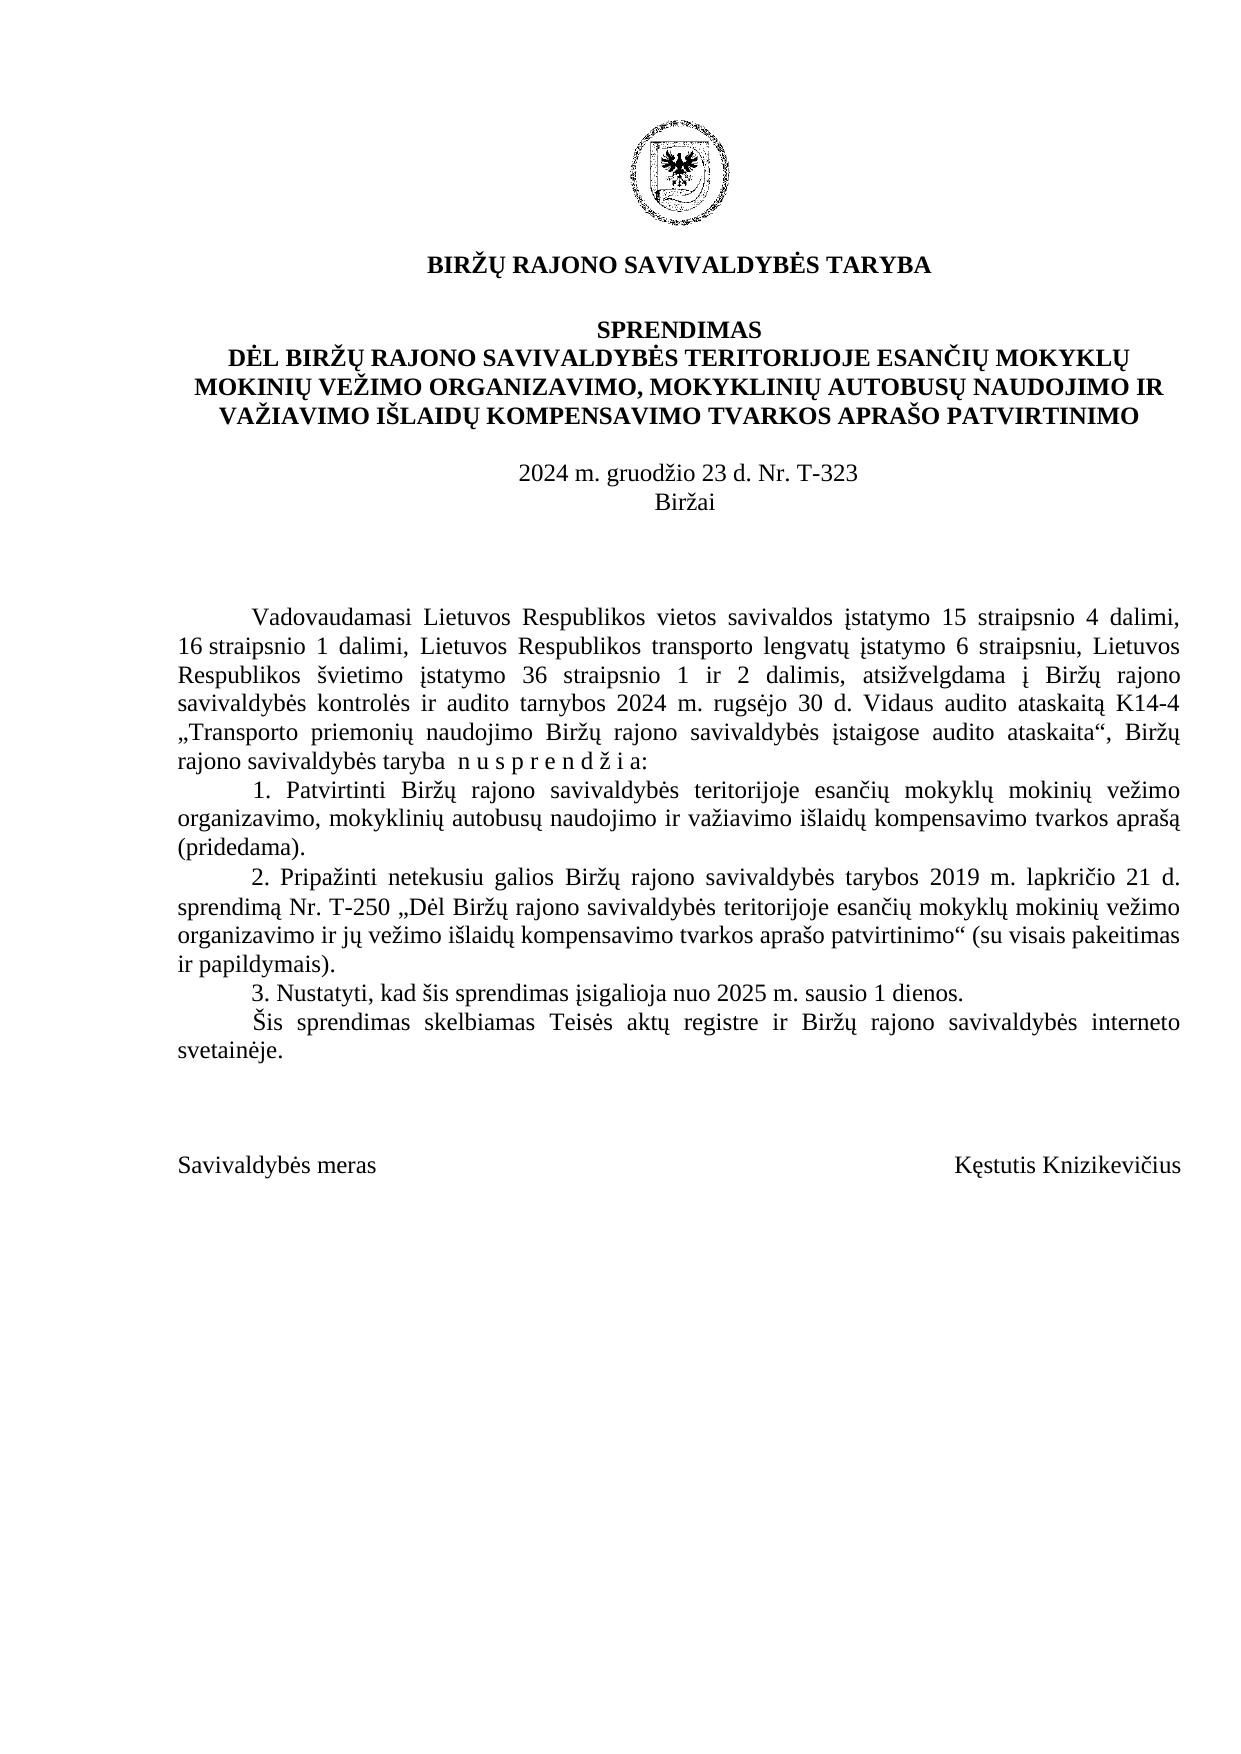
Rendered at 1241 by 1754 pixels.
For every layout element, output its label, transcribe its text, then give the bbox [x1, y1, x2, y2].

text Dėl BIRŽŲ RAJONO SAVIVALDYBĖS TERITORIJOJE ESANČIŲ MOKYKLŲ MOKINIŲ VEŽIMO organizavimo, MOKYKLINIŲ AUTOBUSŲ NAUDOJIMO IR vAŽIAVIMO IŠLAIDŲ kompensavimo TVARKOS APRAŠO PATVIRTINIMO [177, 343, 1181, 430]
text Šis sprendimas skelbiamas Teisės aktų registre ir Biržų rajono savivaldybės interneto svetainėje. [177, 1007, 1181, 1064]
text 3. Nustatyti, kad šis sprendimas įsigalioja nuo 2025 m. sausio 1 dienos. [177, 978, 1181, 1007]
text 2024 m. gruodžio 23 d. Nr. T-323 [188, 458, 1181, 487]
text Savivaldybės meras Kęstutis Knizikevičius [177, 1150, 1181, 1179]
text Biržai [188, 487, 1181, 516]
subtitle BIRŽŲ RAJONO SAVIVALDYBĖS TARYBA [177, 250, 1181, 279]
text 1. Patvirtinti Biržų rajono savivaldybės teritorijoje esančių mokyklų mokinių vežimo organizavimo, mokyklinių autobusų naudojimo ir važiavimo išlaidų kompensavimo tvarkos aprašą (pridedama). [177, 775, 1181, 861]
text Vadovaudamasi Lietuvos Respublikos vietos savivaldos įstatymo 15 straipsnio 4 dalimi, 16 straipsnio 1 dalimi, Lietuvos Respublikos transporto lengvatų įstatymo 6 straipsniu, Lietuvos Respublikos švietimo įstatymo 36 straipsnio 1 ir 2 dalimis, atsižvelgdama į Biržų rajono savivaldybės kontrolės ir audito tarnybos 2024 m. rugsėjo 30 d. Vidaus audito ataskaitą K14-4 „Transporto priemonių naudojimo Biržų rajono savivaldybės įstaigose audito ataskaita“, Biržų rajono savivaldybės taryba n u s p r e n d ž i a: [177, 602, 1181, 775]
text 2. Pripažinti netekusiu galios Biržų rajono savivaldybės tarybos 2019 m. lapkričio 21 d. sprendimą Nr. T-250 „Dėl Biržų rajono savivaldybės teritorijoje esančių mokyklų mokinių vežimo organizavimo ir jų vežimo išlaidų kompensavimo tvarkos aprašo patvirtinimo“ (su visais pakeitimas ir papildymais). [177, 861, 1181, 978]
text sprendimas [177, 315, 1181, 343]
